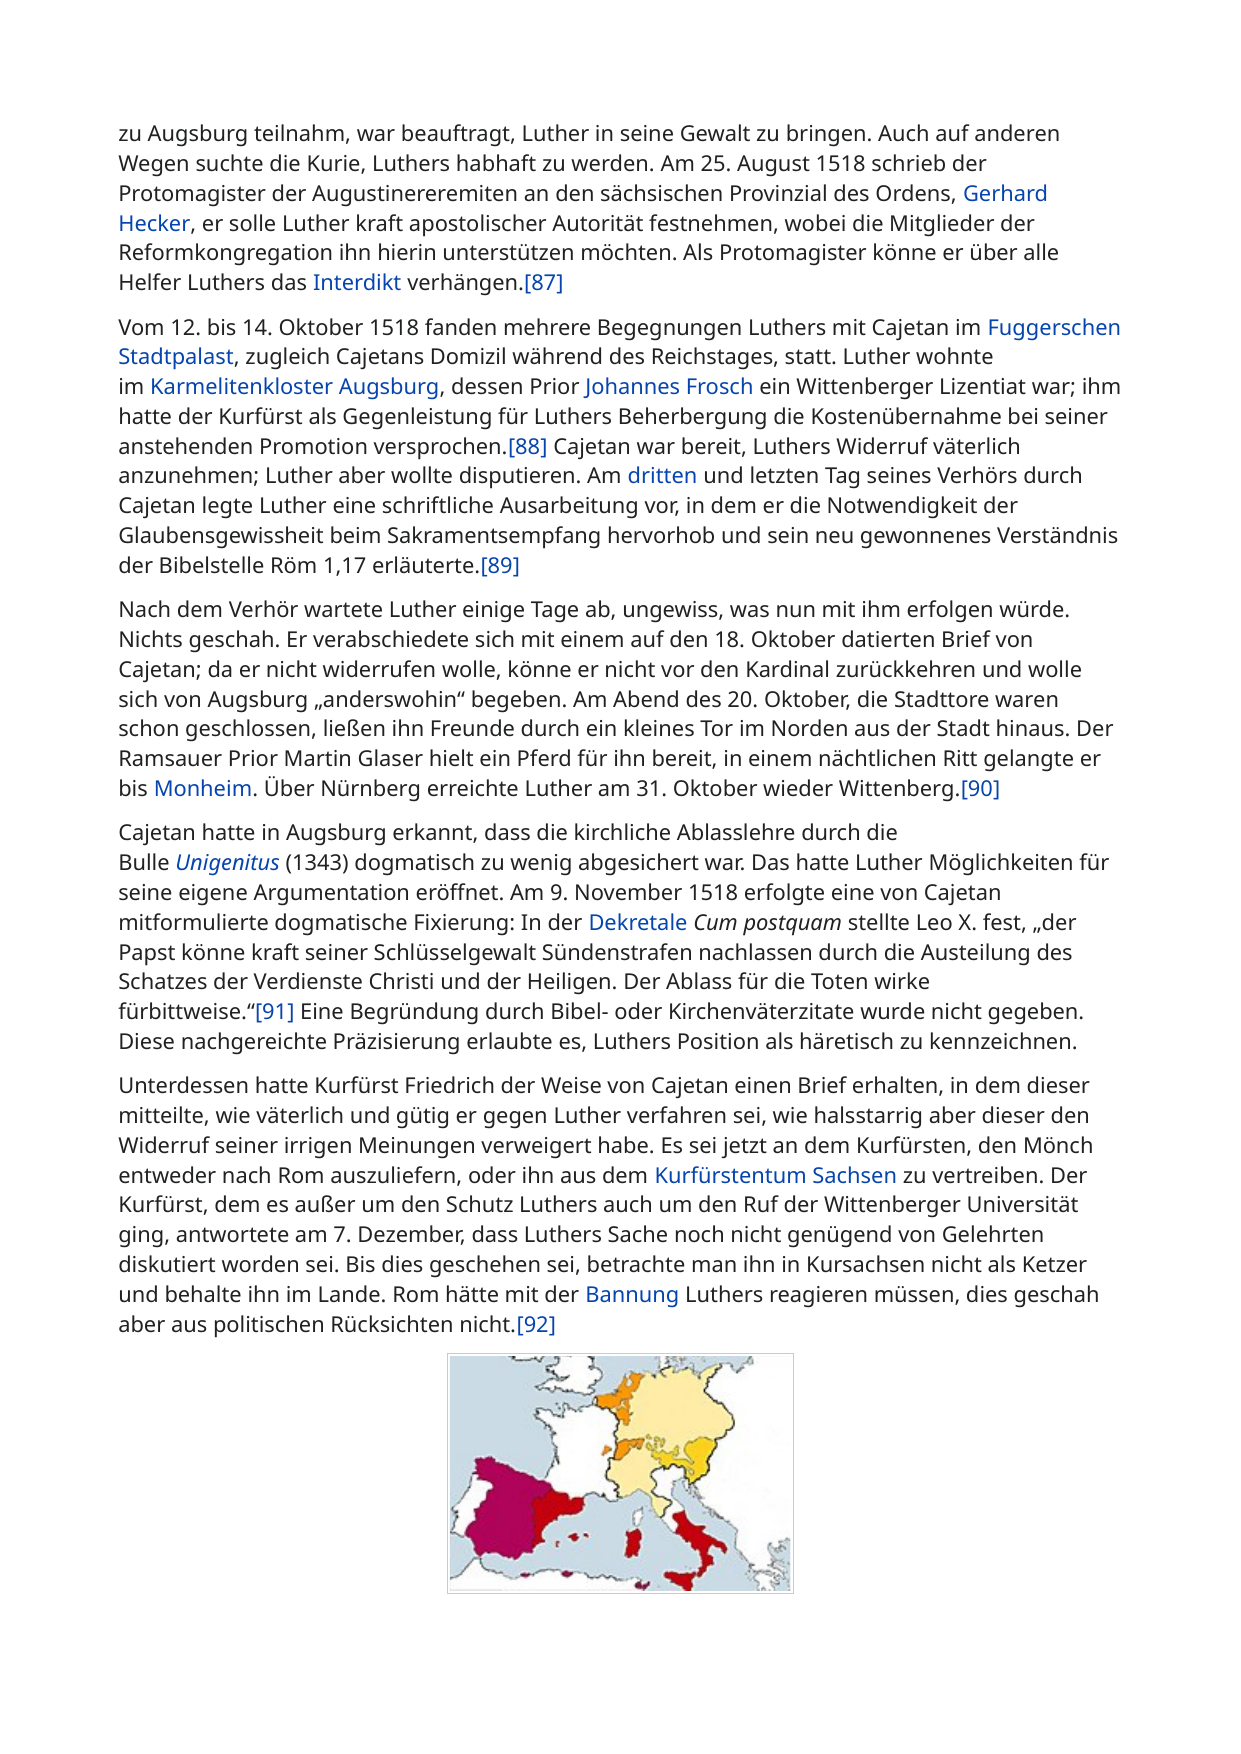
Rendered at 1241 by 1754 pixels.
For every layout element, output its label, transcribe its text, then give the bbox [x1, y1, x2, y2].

picture [449, 1356, 791, 1591]
text Cajetan hatte in Augsburg erkannt, dass die kirchliche Ablasslehre durch die Bulle Unigenitus (1343) dogmatisch zu wenig abgesichert war. Das hatte Luther Möglichkeiten für seine eigene Argumentation eröffnet. Am 9. November 1518 erfolgte eine von Cajetan mitformulierte dogmatische Fixierung: In der Dekretale Cum postquam stellte Leo X. fest, „der Papst könne kraft seiner Schlüsselgewalt Sündenstrafen nachlassen durch die Austeilung des Schatzes der Verdienste Christi und der Heiligen. Der Ablass für die Toten wirke fürbittweise.“[91] Eine Begründung durch Bibel- oder Kirchenväterzitate wurde nicht gegeben. Diese nachgereichte Präzisierung erlaubte es, Luthers Position als häretisch zu kennzeichnen. [118, 817, 1122, 1056]
text Vom 12. bis 14. Oktober 1518 fanden mehrere Begegnungen Luthers mit Cajetan im Fuggerschen Stadtpalast, zugleich Cajetans Domizil während des Reichstages, statt. Luther wohnte im Karmelitenkloster Augsburg, dessen Prior Johannes Frosch ein Wittenberger Lizentiat war; ihm hatte der Kurfürst als Gegenleistung für Luthers Beherbergung die Kostenübernahme bei seiner anstehenden Promotion versprochen.[88] Cajetan war bereit, Luthers Widerruf väterlich anzunehmen; Luther aber wollte disputieren. Am dritten und letzten Tag seines Verhörs durch Cajetan legte Luther eine schriftliche Ausarbeitung vor, in dem er die Notwendigkeit der Glaubensgewissheit beim Sakramentsempfang hervorhob und sein neu gewonnenes Verständnis der Bibelstelle Röm 1,17 erläuterte.[89] [118, 311, 1122, 579]
text zu Augsburg teilnahm, war beauftragt, Luther in seine Gewalt zu bringen. Auch auf anderen Wegen suchte die Kurie, Luthers habhaft zu werden. Am 25. August 1518 schrieb der Protomagister der Augustinereremiten an den sächsischen Provinzial des Ordens, Gerhard Hecker, er solle Luther kraft apostolischer Autorität festnehmen, wobei die Mitglieder der Reformkongregation ihn hierin unterstützen möchten. Als Protomagister könne er über alle Helfer Luthers das Interdikt verhängen.[87] [118, 118, 1122, 297]
text Unterdessen hatte Kurfürst Friedrich der Weise von Cajetan einen Brief erhalten, in dem dieser mitteilte, wie väterlich und gütig er gegen Luther verfahren sei, wie halsstarrig aber dieser den Widerruf seiner irrigen Meinungen verweigert habe. Es sei jetzt an dem Kurfürsten, den Mönch entweder nach Rom auszuliefern, oder ihn aus dem Kurfürstentum Sachsen zu vertreiben. Der Kurfürst, dem es außer um den Schutz Luthers auch um den Ruf der Wittenberger Universität ging, antwortete am 7. Dezember, dass Luthers Sache noch nicht genügend von Gelehrten diskutiert worden sei. Bis dies geschehen sei, betrachte man ihn in Kursachsen nicht als Ketzer und behalte ihn im Lande. Rom hätte mit der Bannung Luthers reagieren müssen, dies geschah aber aus politischen Rücksichten nicht.[92] [118, 1070, 1122, 1338]
text Nach dem Verhör wartete Luther einige Tage ab, ungewiss, was nun mit ihm erfolgen würde. Nichts geschah. Er verabschiedete sich mit einem auf den 18. Oktober datierten Brief von Cajetan; da er nicht widerrufen wolle, könne er nicht vor den Kardinal zurückkehren und wolle sich von Augsburg „anderswohin“ begeben. Am Abend des 20. Oktober, die Stadttore waren schon geschlossen, ließen ihn Freunde durch ein kleines Tor im Norden aus der Stadt hinaus. Der Ramsauer Prior Martin Glaser hielt ein Pferd für ihn bereit, in einem nächtlichen Ritt gelangte er bis Monheim. Über Nürnberg erreichte Luther am 31. Oktober wieder Wittenberg.[90] [118, 594, 1122, 803]
